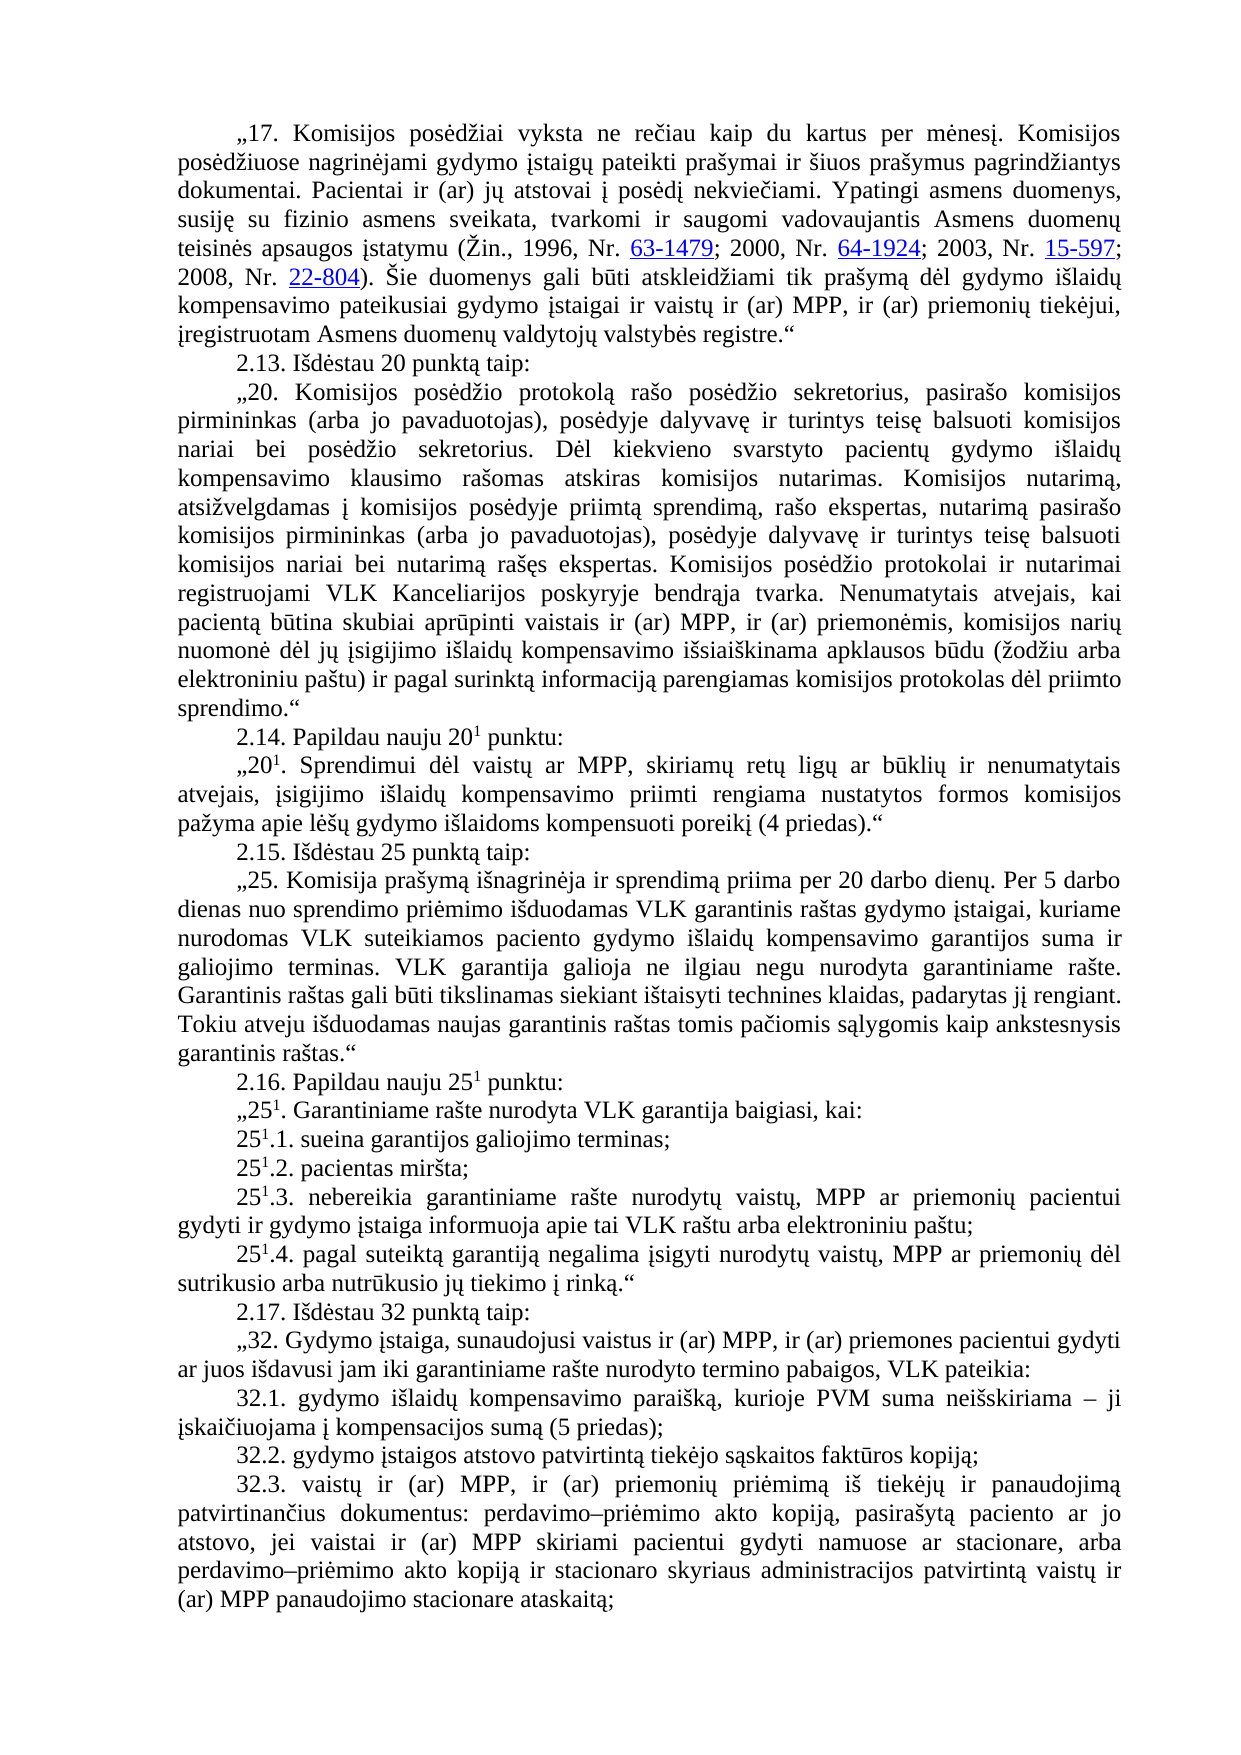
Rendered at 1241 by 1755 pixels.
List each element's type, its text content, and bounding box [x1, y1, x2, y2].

text 251.1. sueina garantijos galiojimo terminas; [177, 1124, 1122, 1153]
text 251.4. pagal suteiktą garantiją negalima įsigyti nurodytų vaistų, MPP ar priemonių dėl sutrikusio arba nutrūkusio jų tiekimo į rinką.“ [177, 1239, 1122, 1297]
text 2.14. Papildau nauju 201 punktu: [177, 722, 1122, 751]
text 32.1. gydymo išlaidų kompensavimo paraišką, kurioje PVM suma neišskiriama – ji įskaičiuojama į kompensacijos sumą (5 priedas); [177, 1383, 1122, 1441]
text 2.17. Išdėstau 32 punktą taip: [177, 1297, 1122, 1326]
text „25. Komisija prašymą išnagrinėja ir sprendimą priima per 20 darbo dienų. Per 5 darbo dienas nuo sprendimo priėmimo išduodamas VLK garantinis raštas gydymo įstaigai, kuriame nurodomas VLK suteikiamos paciento gydymo išlaidų kompensavimo garantijos suma ir galiojimo terminas. VLK garantija galioja ne ilgiau negu nurodyta garantiniame rašte. Garantinis raštas gali būti tikslinamas siekiant ištaisyti technines klaidas, padarytas jį rengiant. Tokiu atveju išduodamas naujas garantinis raštas tomis pačiomis sąlygomis kaip ankstesnysis garantinis raštas.“ [177, 866, 1122, 1067]
text „17. Komisijos posėdžiai vyksta ne rečiau kaip du kartus per mėnesį. Komisijos posėdžiuose nagrinėjami gydymo įstaigų pateikti prašymai ir šiuos prašymus pagrindžiantys dokumentai. Pacientai ir (ar) jų atstovai į posėdį nekviečiami. Ypatingi asmens duomenys, susiję su fizinio asmens sveikata, tvarkomi ir saugomi vadovaujantis Asmens duomenų teisinės apsaugos įstatymu (Žin., 1996, Nr. 63-1479; 2000, Nr. 64-1924; 2003, Nr. 15-597; 2008, Nr. 22-804). Šie duomenys gali būti atskleidžiami tik prašymą dėl gydymo išlaidų kompensavimo pateikusiai gydymo įstaigai ir vaistų ir (ar) MPP, ir (ar) priemonių tiekėjui, įregistruotam Asmens duomenų valdytojų valstybės registre.“ [177, 118, 1122, 348]
text 32.3. vaistų ir (ar) MPP, ir (ar) priemonių priėmimą iš tiekėjų ir panaudojimą patvirtinančius dokumentus: perdavimo–priėmimo akto kopiją, pasirašytą paciento ar jo atstovo, jei vaistai ir (ar) MPP skiriami pacientui gydyti namuose ar stacionare, arba perdavimo–priėmimo akto kopiją ir stacionaro skyriaus administracijos patvirtintą vaistų ir (ar) MPP panaudojimo stacionare ataskaitą; [177, 1469, 1122, 1613]
text „251. Garantiniame rašte nurodyta VLK garantija baigiasi, kai: [177, 1096, 1122, 1124]
text 2.13. Išdėstau 20 punktą taip: [177, 348, 1122, 377]
text „32. Gydymo įstaiga, sunaudojusi vaistus ir (ar) MPP, ir (ar) priemones pacientui gydyti ar juos išdavusi jam iki garantiniame rašte nurodyto termino pabaigos, VLK pateikia: [177, 1326, 1122, 1383]
text 32.2. gydymo įstaigos atstovo patvirtintą tiekėjo sąskaitos faktūros kopiją; [177, 1441, 1122, 1469]
text 2.15. Išdėstau 25 punktą taip: [177, 837, 1122, 866]
text „20. Komisijos posėdžio protokolą rašo posėdžio sekretorius, pasirašo komisijos pirmininkas (arba jo pavaduotojas), posėdyje dalyvavę ir turintys teisę balsuoti komisijos nariai bei posėdžio sekretorius. Dėl kiekvieno svarstyto pacientų gydymo išlaidų kompensavimo klausimo rašomas atskiras komisijos nutarimas. Komisijos nutarimą, atsižvelgdamas į komisijos posėdyje priimtą sprendimą, rašo ekspertas, nutarimą pasirašo komisijos pirmininkas (arba jo pavaduotojas), posėdyje dalyvavę ir turintys teisę balsuoti komisijos nariai bei nutarimą rašęs ekspertas. Komisijos posėdžio protokolai ir nutarimai registruojami VLK Kanceliarijos poskyryje bendrąja tvarka. Nenumatytais atvejais, kai pacientą būtina skubiai aprūpinti vaistais ir (ar) MPP, ir (ar) priemonėmis, komisijos narių nuomonė dėl jų įsigijimo išlaidų kompensavimo išsiaiškinama apklausos būdu (žodžiu arba elektroniniu paštu) ir pagal surinktą informaciją parengiamas komisijos protokolas dėl priimto sprendimo.“ [177, 377, 1122, 722]
text „201. Sprendimui dėl vaistų ar MPP, skiriamų retų ligų ar būklių ir nenumatytais atvejais, įsigijimo išlaidų kompensavimo priimti rengiama nustatytos formos komisijos pažyma apie lėšų gydymo išlaidoms kompensuoti poreikį (4 priedas).“ [177, 751, 1122, 837]
text 251.3. nebereikia garantiniame rašte nurodytų vaistų, MPP ar priemonių pacientui gydyti ir gydymo įstaiga informuoja apie tai VLK raštu arba elektroniniu paštu; [177, 1182, 1122, 1239]
text 251.2. pacientas miršta; [177, 1153, 1122, 1182]
text 2.16. Papildau nauju 251 punktu: [177, 1067, 1122, 1096]
